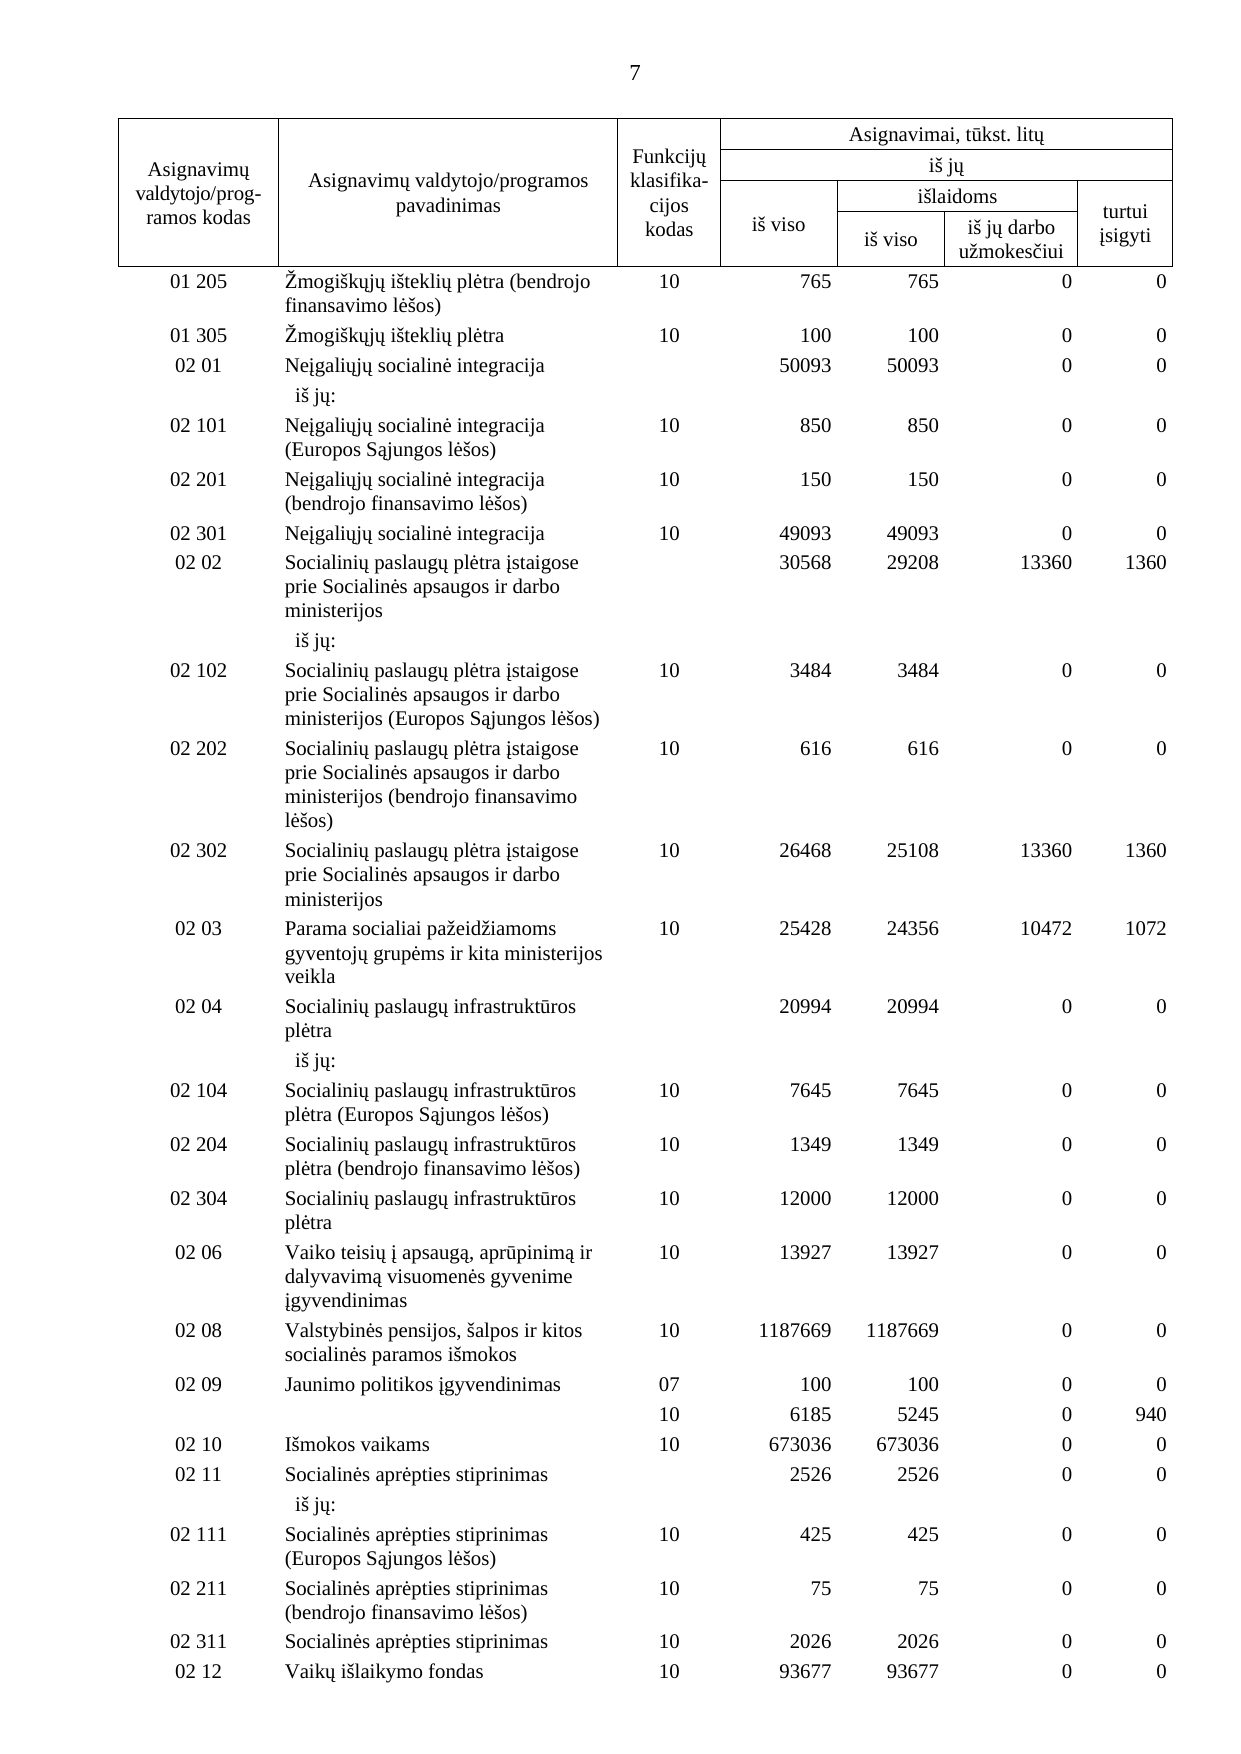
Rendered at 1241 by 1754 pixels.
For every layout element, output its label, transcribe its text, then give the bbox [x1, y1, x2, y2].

table_cell Socialinių paslaugų plėtra įstaigose prie Socialinės apsaugos ir darbo ministerijos (Europos Sąjungos lėšos) [279, 655, 618, 733]
table_cell 02 111 [118, 1519, 278, 1573]
table_cell Parama socialiai pažeidžiamoms gyventojų grupėms ir kita ministerijos veikla [279, 914, 618, 991]
table_cell 49093 [837, 518, 944, 547]
table_cell 0 [945, 1429, 1078, 1459]
table_cell 10 [618, 733, 720, 835]
table_cell 10 [618, 320, 720, 350]
table_cell 10 [618, 835, 720, 913]
table_cell [837, 1489, 944, 1519]
table_cell 0 [945, 1075, 1078, 1129]
table_cell 0 [1078, 655, 1172, 733]
table_cell 02 202 [118, 733, 278, 835]
table_cell 0 [945, 1129, 1078, 1183]
table_cell Socialinių paslaugų infrastruktūros plėtra [279, 991, 618, 1045]
table_cell Socialinės aprėpties stiprinimas (Europos Sąjungos lėšos) [279, 1519, 618, 1573]
table_cell 10 [618, 1129, 720, 1183]
table_cell 0 [1078, 267, 1172, 320]
table_cell [837, 380, 944, 409]
table_cell 0 [1078, 1369, 1172, 1399]
table_cell 10 [618, 410, 720, 463]
table_cell 100 [837, 320, 944, 350]
table_cell 5245 [837, 1399, 944, 1429]
table_cell 30568 [720, 548, 837, 625]
table_cell 1360 [1078, 548, 1172, 625]
table_cell Socialinės aprėpties stiprinimas (bendrojo finansavimo lėšos) [279, 1573, 618, 1627]
table_cell iš jų darbo užmokesčiui [945, 212, 1077, 266]
table_cell 0 [945, 1369, 1078, 1399]
table_cell Socialinių paslaugų infrastruktūros plėtra (bendrojo finansavimo lėšos) [279, 1129, 618, 1183]
table_cell 425 [720, 1519, 837, 1573]
table_cell 0 [1078, 1519, 1172, 1573]
table_cell 10 [618, 1315, 720, 1369]
table_cell [1078, 1489, 1172, 1519]
table_cell 0 [1078, 991, 1172, 1045]
table_cell 02 12 [118, 1656, 278, 1686]
table_cell 0 [945, 733, 1078, 835]
table_cell [618, 380, 720, 409]
table_header Funkcijų klasifika-cijos kodas [618, 119, 720, 266]
table_cell [837, 1045, 944, 1075]
table_cell [945, 380, 1078, 409]
table_cell 0 [1078, 1627, 1172, 1656]
table_cell 765 [720, 267, 837, 320]
table_cell 24356 [837, 914, 944, 991]
table_cell 0 [945, 1656, 1078, 1686]
table_cell 1360 [1078, 835, 1172, 913]
table_cell 0 [945, 1315, 1078, 1369]
table_cell iš viso [838, 212, 944, 266]
table_cell Socialinės aprėpties stiprinimas [279, 1627, 618, 1656]
table_cell 0 [1078, 1429, 1172, 1459]
table_cell Jaunimo politikos įgyvendinimas [279, 1369, 618, 1399]
table_cell 10 [618, 1075, 720, 1129]
table_cell 2026 [720, 1627, 837, 1656]
table_cell Žmogiškųjų išteklių plėtra [279, 320, 618, 350]
table_cell 3484 [837, 655, 944, 733]
table_cell 765 [837, 267, 944, 320]
table_cell 150 [720, 464, 837, 517]
table_cell Socialinių paslaugų infrastruktūros plėtra [279, 1183, 618, 1237]
table_cell 02 11 [118, 1459, 278, 1489]
table_header Asignavimų valdytojo/programos pavadinimas [279, 119, 617, 266]
table_cell 1187669 [837, 1315, 944, 1369]
table_cell iš jų: [279, 1045, 618, 1075]
table_cell 425 [837, 1519, 944, 1573]
table_cell 0 [1078, 350, 1172, 380]
table_cell [1078, 380, 1172, 409]
table_cell 02 304 [118, 1183, 278, 1237]
table_cell [720, 625, 837, 655]
table_cell 02 02 [118, 548, 278, 625]
table_cell 10 [618, 518, 720, 547]
table_cell 02 211 [118, 1573, 278, 1627]
table_cell Vaiko teisių į apsaugą, aprūpinimą ir dalyvavimą visuomenės gyvenime įgyvendinimas [279, 1237, 618, 1315]
table_cell Valstybinės pensijos, šalpos ir kitos socialinės paramos išmokos [279, 1315, 618, 1369]
table_cell iš jų [721, 150, 1172, 180]
table_cell 0 [945, 1399, 1078, 1429]
table_cell 0 [945, 1183, 1078, 1237]
table_cell iš jų: [279, 1489, 618, 1519]
table_cell 2526 [720, 1459, 837, 1489]
table_cell 02 06 [118, 1237, 278, 1315]
table_cell 673036 [720, 1429, 837, 1459]
table_cell 0 [1078, 1573, 1172, 1627]
table_cell 10 [618, 1429, 720, 1459]
table_cell [618, 350, 720, 380]
table_cell 7645 [837, 1075, 944, 1129]
table_cell 12000 [837, 1183, 944, 1237]
table_cell 93677 [837, 1656, 944, 1686]
table_cell [118, 625, 278, 655]
table_cell 02 301 [118, 518, 278, 547]
table_cell 0 [1078, 1459, 1172, 1489]
table_cell 0 [945, 320, 1078, 350]
table_cell 0 [945, 1627, 1078, 1656]
table_cell 10472 [945, 914, 1078, 991]
table_cell 13360 [945, 835, 1078, 913]
table_cell Socialinės aprėpties stiprinimas [279, 1459, 618, 1489]
table_cell 10 [618, 1183, 720, 1237]
table_cell 26468 [720, 835, 837, 913]
table_cell 850 [837, 410, 944, 463]
table_cell Socialinių paslaugų plėtra įstaigose prie Socialinės apsaugos ir darbo ministerijos [279, 835, 618, 913]
table_cell 940 [1078, 1399, 1172, 1429]
table_cell [1078, 625, 1172, 655]
table_cell [1078, 1045, 1172, 1075]
table_cell [618, 991, 720, 1045]
table_cell 0 [1078, 1129, 1172, 1183]
table_cell 0 [1078, 1183, 1172, 1237]
table_cell 02 104 [118, 1075, 278, 1129]
table_cell 3484 [720, 655, 837, 733]
table_cell 10 [618, 655, 720, 733]
table_cell [720, 1045, 837, 1075]
table_cell 93677 [720, 1656, 837, 1686]
table_cell 25428 [720, 914, 837, 991]
table_cell 13927 [837, 1237, 944, 1315]
table_cell 616 [837, 733, 944, 835]
table_cell 50093 [837, 350, 944, 380]
table_cell 10 [618, 1627, 720, 1656]
table_cell 0 [1078, 518, 1172, 547]
table_cell 0 [945, 1459, 1078, 1489]
table_cell [618, 1459, 720, 1489]
table_cell 6185 [720, 1399, 837, 1429]
table_cell 10 [618, 1399, 720, 1429]
table_cell 10 [618, 1237, 720, 1315]
table_cell Socialinių paslaugų plėtra įstaigose prie Socialinės apsaugos ir darbo ministerijos [279, 548, 618, 625]
table_cell 0 [945, 410, 1078, 463]
table_cell [118, 380, 278, 409]
table_cell 0 [945, 267, 1078, 320]
table_cell 10 [618, 914, 720, 991]
table_cell Neįgaliųjų socialinė integracija (bendrojo finansavimo lėšos) [279, 464, 618, 517]
table_cell [618, 1489, 720, 1519]
table_cell 0 [945, 1573, 1078, 1627]
table_cell 100 [837, 1369, 944, 1399]
table_cell 7645 [720, 1075, 837, 1129]
table_cell 49093 [720, 518, 837, 547]
table_cell 02 102 [118, 655, 278, 733]
table_cell 02 08 [118, 1315, 278, 1369]
table_cell 1349 [837, 1129, 944, 1183]
table_cell Socialinių paslaugų plėtra įstaigose prie Socialinės apsaugos ir darbo ministerijos (bendrojo finansavimo lėšos) [279, 733, 618, 835]
table_cell 100 [720, 1369, 837, 1399]
table_cell 2526 [837, 1459, 944, 1489]
table_cell 673036 [837, 1429, 944, 1459]
table_cell 1187669 [720, 1315, 837, 1369]
table_cell [945, 625, 1078, 655]
table_cell 1349 [720, 1129, 837, 1183]
table_cell 02 03 [118, 914, 278, 991]
table_cell 25108 [837, 835, 944, 913]
table_cell iš jų: [279, 625, 618, 655]
table_cell 02 09 [118, 1369, 278, 1399]
table_cell Žmogiškųjų išteklių plėtra (bendrojo finansavimo lėšos) [279, 267, 618, 320]
table_cell [618, 1045, 720, 1075]
table_cell [945, 1045, 1078, 1075]
table_cell 13360 [945, 548, 1078, 625]
table_cell 02 201 [118, 464, 278, 517]
table_header Asignavimai, tūkst. litų [721, 119, 1172, 149]
table_cell 850 [720, 410, 837, 463]
table_cell Neįgaliųjų socialinė integracija (Europos Sąjungos lėšos) [279, 410, 618, 463]
table_cell 0 [945, 655, 1078, 733]
table_cell Išmokos vaikams [279, 1429, 618, 1459]
table_cell 10 [618, 464, 720, 517]
table_cell iš jų: [279, 380, 618, 409]
table_cell 0 [1078, 1656, 1172, 1686]
table_cell 10 [618, 1656, 720, 1686]
table_cell Socialinių paslaugų infrastruktūros plėtra (Europos Sąjungos lėšos) [279, 1075, 618, 1129]
table_cell 0 [1078, 464, 1172, 517]
table_cell 02 311 [118, 1627, 278, 1656]
table_cell [279, 1399, 618, 1429]
table_cell 13927 [720, 1237, 837, 1315]
table_cell Neįgaliųjų socialinė integracija [279, 518, 618, 547]
table_cell 75 [720, 1573, 837, 1627]
table_cell 12000 [720, 1183, 837, 1237]
table_cell 75 [837, 1573, 944, 1627]
table_cell [720, 1489, 837, 1519]
table_cell 29208 [837, 548, 944, 625]
table_cell 0 [945, 991, 1078, 1045]
table_cell 616 [720, 733, 837, 835]
table_cell 02 01 [118, 350, 278, 380]
table_cell 0 [945, 518, 1078, 547]
table_cell 0 [1078, 1237, 1172, 1315]
table_cell 01 305 [118, 320, 278, 350]
table_cell 02 101 [118, 410, 278, 463]
table_cell 10 [618, 1519, 720, 1573]
table_cell [720, 380, 837, 409]
table_cell [945, 1489, 1078, 1519]
table_cell 0 [1078, 320, 1172, 350]
table_cell 0 [945, 464, 1078, 517]
table_cell 20994 [720, 991, 837, 1045]
table_cell iš viso [721, 181, 837, 266]
table_cell [618, 548, 720, 625]
table_cell 0 [945, 1519, 1078, 1573]
table_cell išlaidoms [838, 181, 1077, 211]
table_cell 02 04 [118, 991, 278, 1045]
table_cell [118, 1489, 278, 1519]
table_cell 10 [618, 1573, 720, 1627]
table_cell 02 10 [118, 1429, 278, 1459]
table_cell turtui įsigyti [1078, 181, 1172, 266]
table_cell 0 [1078, 410, 1172, 463]
table_cell Vaikų išlaikymo fondas [279, 1656, 618, 1686]
table_cell 10 [618, 267, 720, 320]
table_cell 0 [1078, 1075, 1172, 1129]
table_cell 100 [720, 320, 837, 350]
table_cell 0 [945, 1237, 1078, 1315]
table_cell [618, 625, 720, 655]
table_cell 0 [945, 350, 1078, 380]
table_cell Neįgaliųjų socialinė integracija [279, 350, 618, 380]
table_cell [837, 625, 944, 655]
table_cell 20994 [837, 991, 944, 1045]
table_cell 1072 [1078, 914, 1172, 991]
table_cell 0 [1078, 1315, 1172, 1369]
table_cell [118, 1399, 278, 1429]
table_cell 150 [837, 464, 944, 517]
table_cell 07 [618, 1369, 720, 1399]
table_cell 0 [1078, 733, 1172, 835]
table_cell 02 204 [118, 1129, 278, 1183]
table_header Asignavimų valdytojo/prog-ramos kodas [119, 119, 278, 266]
table_cell 01 205 [118, 267, 278, 320]
table_cell [118, 1045, 278, 1075]
table_cell 50093 [720, 350, 837, 380]
table_cell 02 302 [118, 835, 278, 913]
table_cell 2026 [837, 1627, 944, 1656]
